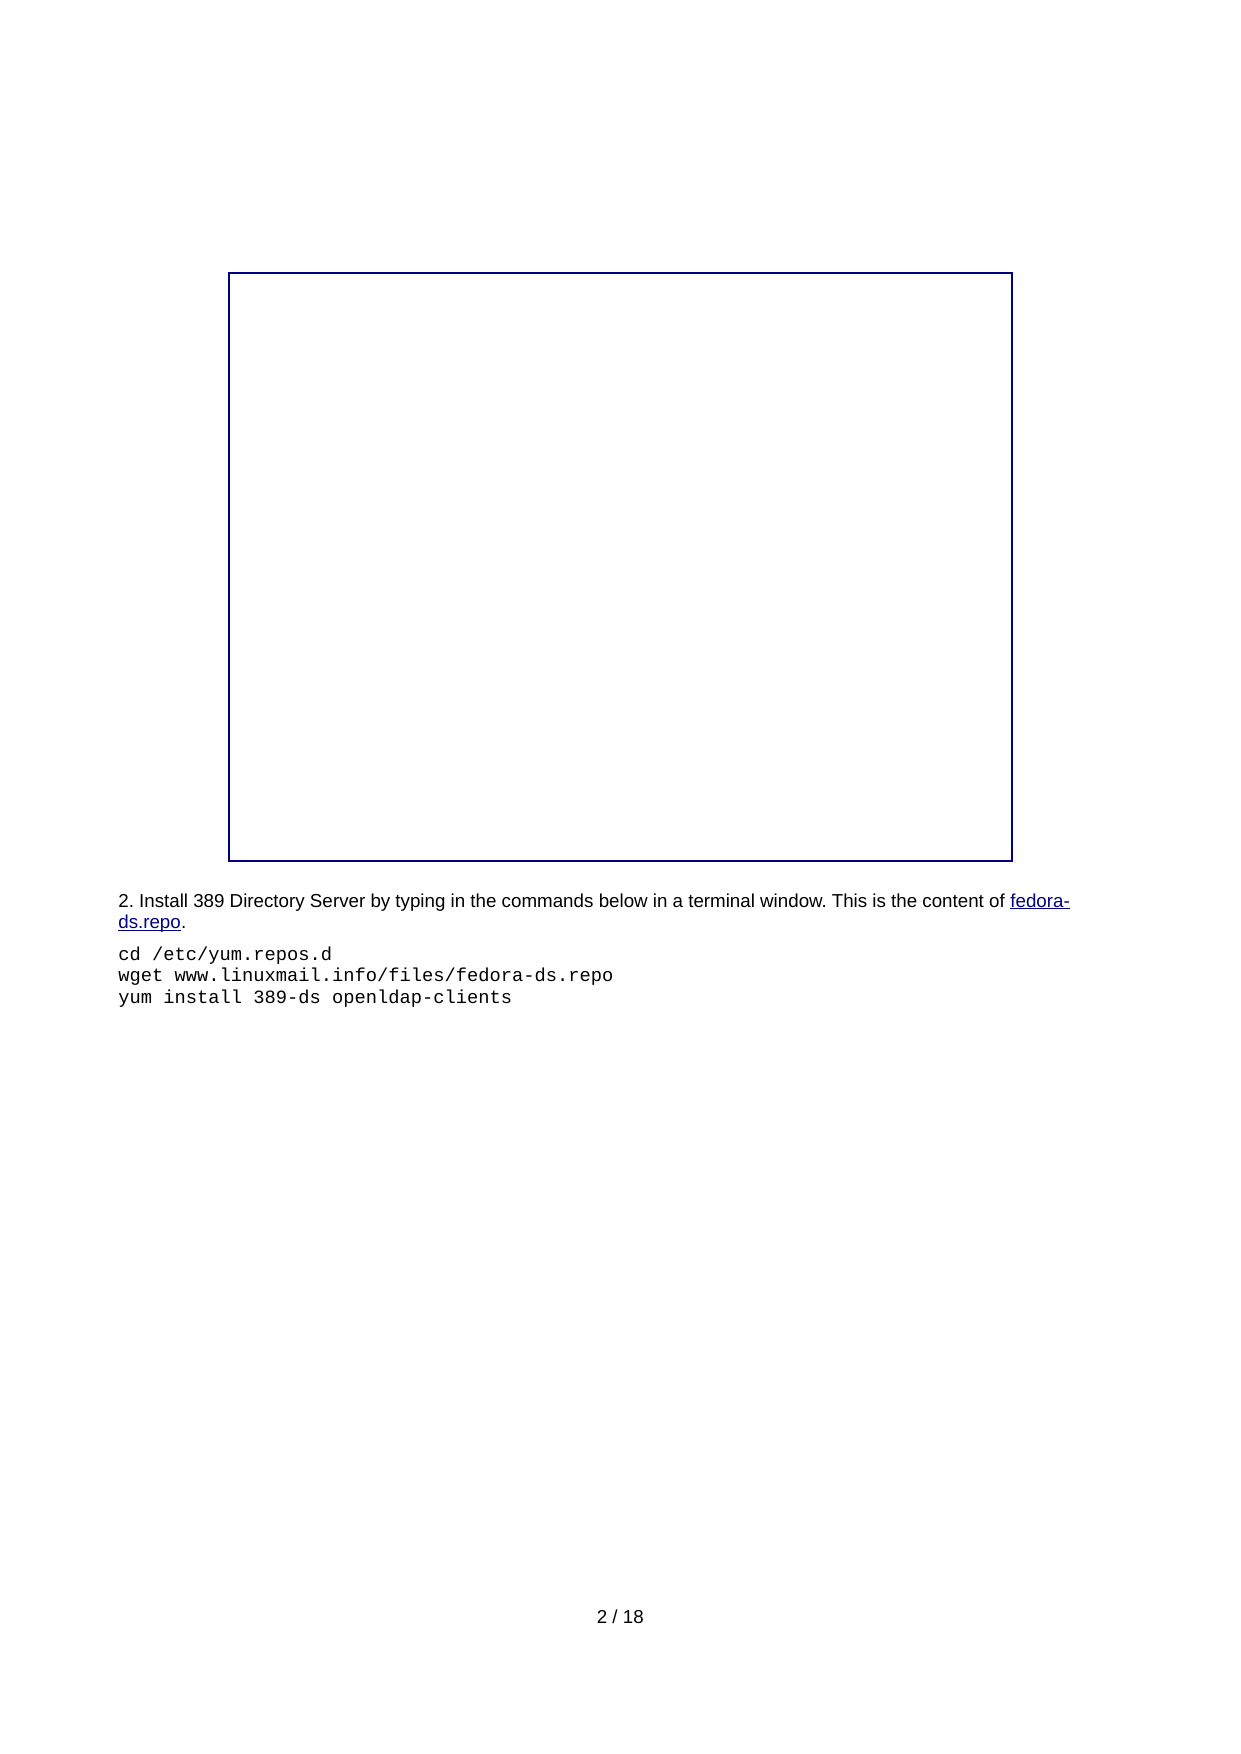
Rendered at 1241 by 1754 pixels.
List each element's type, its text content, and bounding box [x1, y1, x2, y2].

text cd /etc/yum.repos.d [118, 945, 1122, 966]
text yum install 389-ds openldap-clients [118, 987, 1122, 1009]
text 2. Install 389 Directory Server by typing in the commands below in a terminal window. This is the content of fedora-ds.repo. [118, 889, 1122, 932]
text wget www.linuxmail.info/files/fedora-ds.repo [118, 966, 1122, 987]
